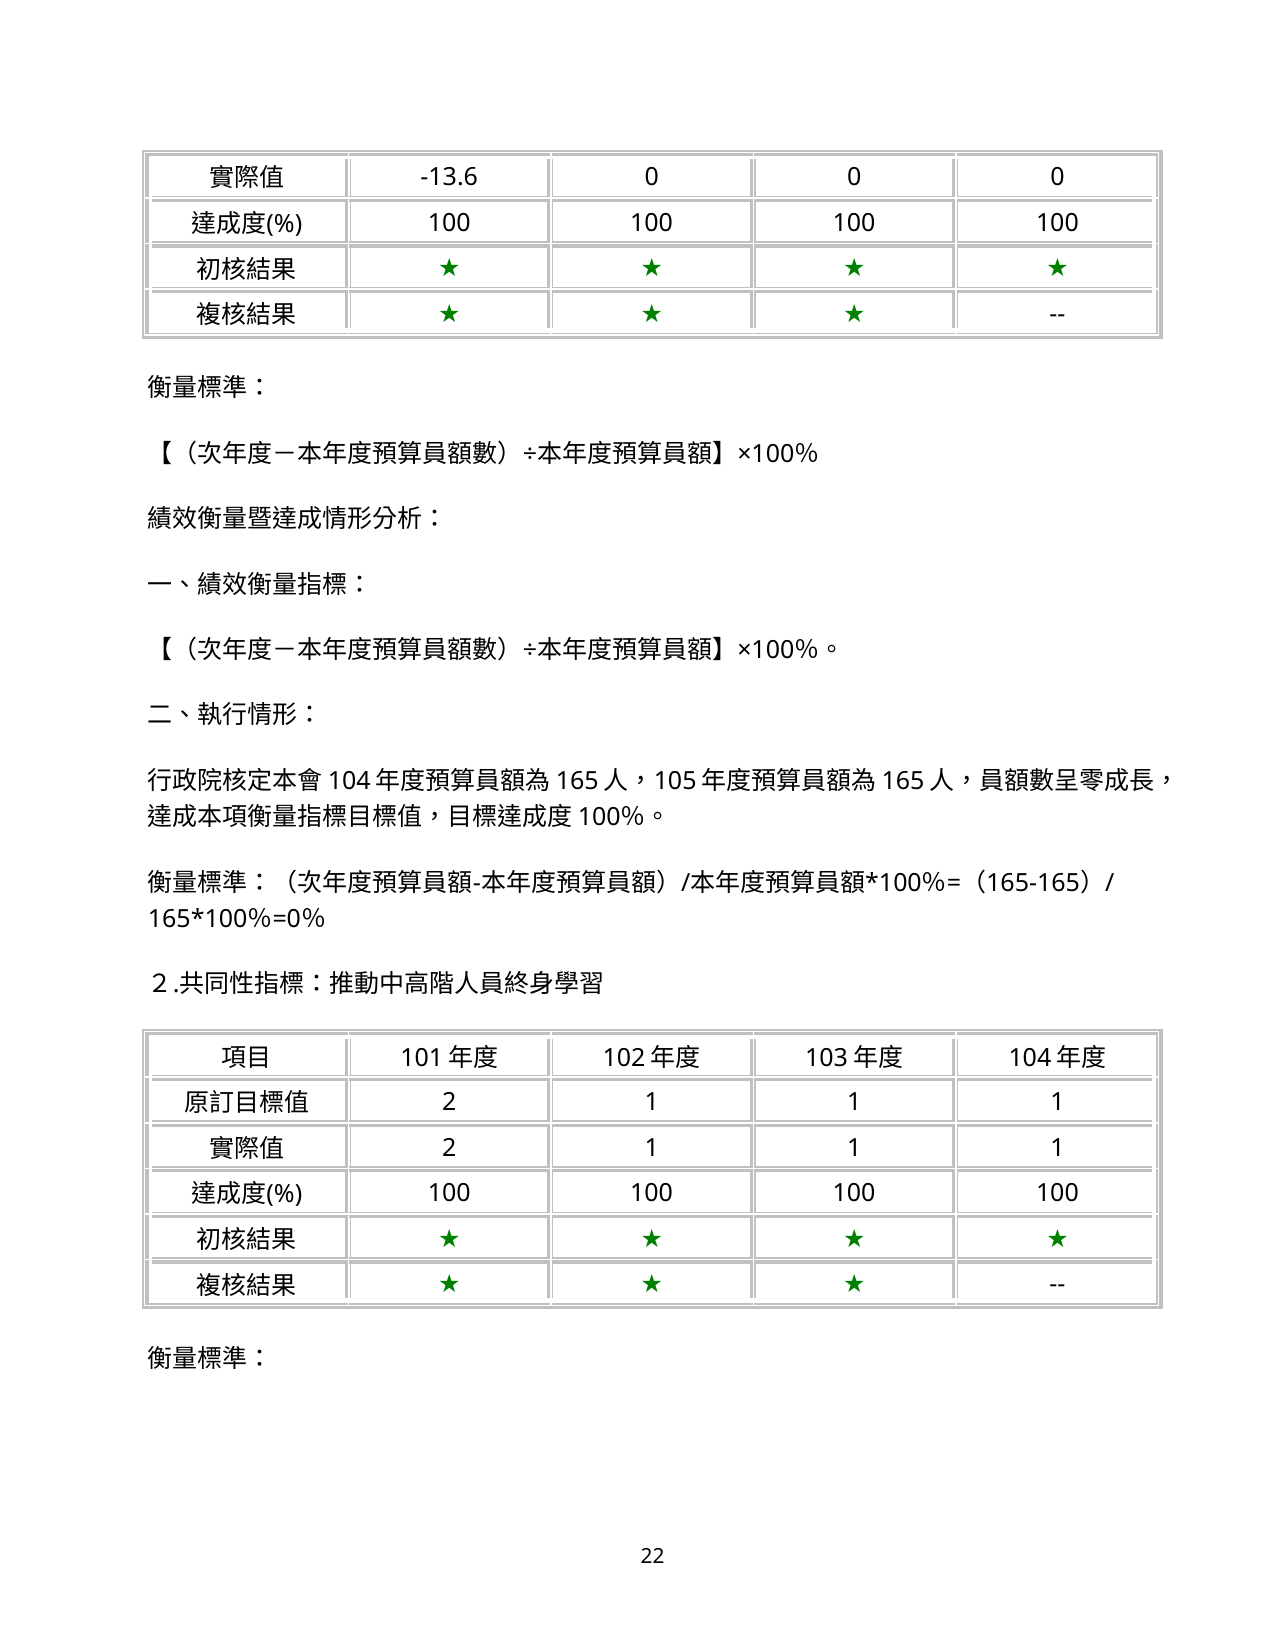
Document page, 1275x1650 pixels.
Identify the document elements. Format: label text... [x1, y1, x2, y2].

table_cell 達成度(%) [145, 196, 348, 241]
table_cell ★ [348, 1257, 550, 1303]
table_cell ★ [955, 1212, 1159, 1257]
table_cell 達成度(%) [145, 1166, 348, 1212]
table_cell 初核結果 [145, 241, 348, 287]
table_cell 實際值 [145, 1120, 348, 1166]
text 衡量標準：（次年度預算員額-本年度預算員額）/本年度預算員額*100％=（165-165）/165*100％=0％ [148, 862, 1157, 934]
table_cell 2 [351, 1127, 547, 1166]
subtitle ２.共同性指標：推動中高階人員終身學習 [148, 964, 1157, 1000]
text 二、執行情形： [148, 695, 1157, 731]
table_cell 2 [351, 1081, 547, 1120]
table_header 101年度 [348, 1031, 550, 1075]
table_cell 0 [955, 152, 1159, 196]
table_cell ★ [753, 287, 955, 332]
text 衡量標準： [148, 368, 1157, 404]
table_cell 1 [756, 1127, 952, 1166]
table_cell ★ [553, 1218, 750, 1257]
table_cell 100 [553, 202, 750, 241]
text 行政院核定本會104年度預算員額為165人，105年度預算員額為165人，員額數呈零成長，達成本項衡量指標目標值，目標達成度100％。 [148, 760, 1157, 833]
table_cell ★ [553, 248, 750, 287]
table_cell 1 [553, 1081, 750, 1120]
table_header 102年度 [550, 1031, 753, 1075]
text 【（次年度－本年度預算員額數）÷本年度預算員額】×100％ [148, 433, 1157, 469]
table_cell ★ [753, 1257, 955, 1303]
table_cell 原訂目標值 [145, 1075, 348, 1120]
table_cell ★ [550, 1257, 753, 1303]
table_cell 複核結果 [145, 287, 348, 332]
text 績效衡量暨達成情形分析： [148, 499, 1157, 535]
table_header 104年度 [955, 1031, 1159, 1075]
table_cell 複核結果 [145, 1257, 348, 1303]
table_cell 0 [753, 152, 955, 196]
table_cell 1 [955, 1075, 1159, 1120]
text 【（次年度－本年度預算員額數）÷本年度預算員額】×100％。 [148, 629, 1157, 666]
table_cell 100 [351, 1172, 547, 1212]
table_cell ★ [955, 241, 1159, 287]
text 衡量標準： [148, 1338, 1157, 1374]
table_cell 1 [756, 1081, 952, 1120]
table_cell 100 [756, 1172, 952, 1212]
table_cell ★ [351, 1218, 547, 1257]
table_cell ★ [348, 287, 550, 332]
table_cell ★ [550, 287, 753, 332]
table_cell 1 [553, 1127, 750, 1166]
table_cell 實際值 [149, 156, 348, 196]
table_cell 100 [955, 196, 1159, 241]
table_cell 100 [756, 202, 952, 241]
table_cell 100 [955, 1166, 1159, 1212]
table_cell -- [955, 1257, 1159, 1303]
table_header 項目 [149, 1035, 348, 1075]
table_cell ★ [756, 248, 952, 287]
text 一、績效衡量指標： [148, 564, 1157, 600]
table_cell 0 [550, 152, 753, 196]
table_cell 100 [553, 1172, 750, 1212]
table_cell 初核結果 [145, 1212, 348, 1257]
table_cell ★ [351, 248, 547, 287]
table_cell 100 [351, 202, 547, 241]
table_cell 1 [955, 1120, 1159, 1166]
table_header 103年度 [753, 1031, 955, 1075]
table_cell ★ [756, 1218, 952, 1257]
table_cell -13.6 [348, 152, 550, 196]
table_cell -- [955, 287, 1159, 332]
